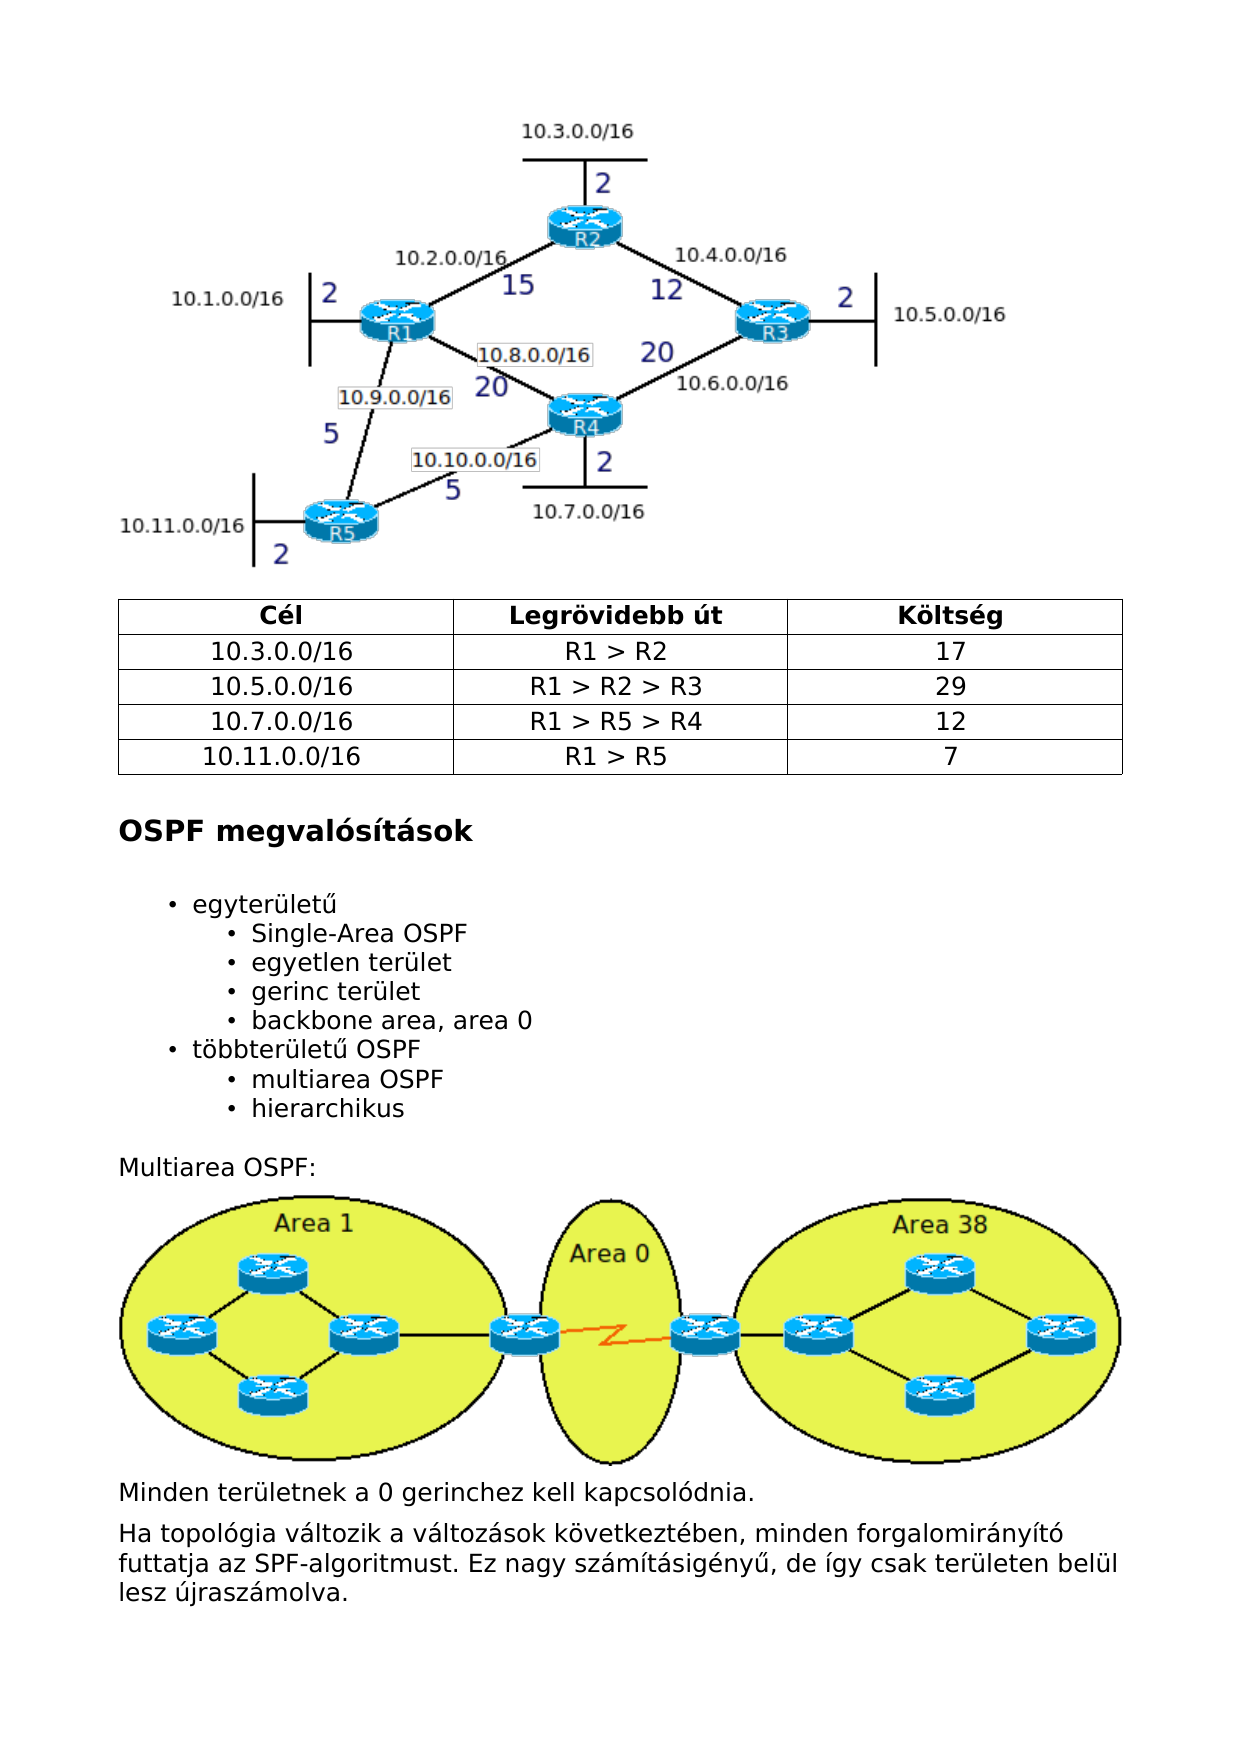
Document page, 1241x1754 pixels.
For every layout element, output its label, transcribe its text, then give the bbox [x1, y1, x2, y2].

text Multiarea OSPF: [118, 1153, 1122, 1182]
table_header Költség [788, 600, 1122, 634]
list egyterületű [177, 890, 1122, 919]
table_header Legrövidebb út [454, 600, 787, 634]
table_cell R1 > R2 [454, 635, 787, 669]
list backbone area, area 0 [236, 1007, 1122, 1036]
table_cell 12 [788, 705, 1122, 739]
table_header Cél [119, 600, 453, 634]
table_cell 10.11.0.0/16 [119, 740, 453, 774]
table_cell 17 [788, 635, 1122, 669]
list Single-Area OSPF [236, 919, 1122, 948]
text Minden területnek a 0 gerinchez kell kapcsolódnia. [118, 1478, 1122, 1507]
picture [118, 1194, 1123, 1466]
table_cell 10.3.0.0/16 [119, 635, 453, 669]
table_cell 10.7.0.0/16 [119, 705, 453, 739]
table_cell 10.5.0.0/16 [119, 670, 453, 704]
picture [118, 118, 1009, 572]
list többterületű OSPF [177, 1036, 1122, 1065]
table_cell 7 [788, 740, 1122, 774]
table_cell 29 [788, 670, 1122, 704]
list hierarchikus [236, 1094, 1122, 1123]
table_cell R1 > R2 > R3 [454, 670, 787, 704]
text Ha topológia változik a változások következtében, minden forgalomirányító futtatja az SPF-algoritmust. Ez nagy számításigényű, de így csak területen belül lesz újraszámolva. [118, 1519, 1122, 1607]
table_cell R1 > R5 [454, 740, 787, 774]
table_cell R1 > R5 > R4 [454, 705, 787, 739]
list gerinc terület [236, 977, 1122, 1007]
list multiarea OSPF [236, 1065, 1122, 1094]
list egyetlen terület [236, 948, 1122, 977]
subtitle OSPF megvalósítások [118, 814, 1122, 848]
